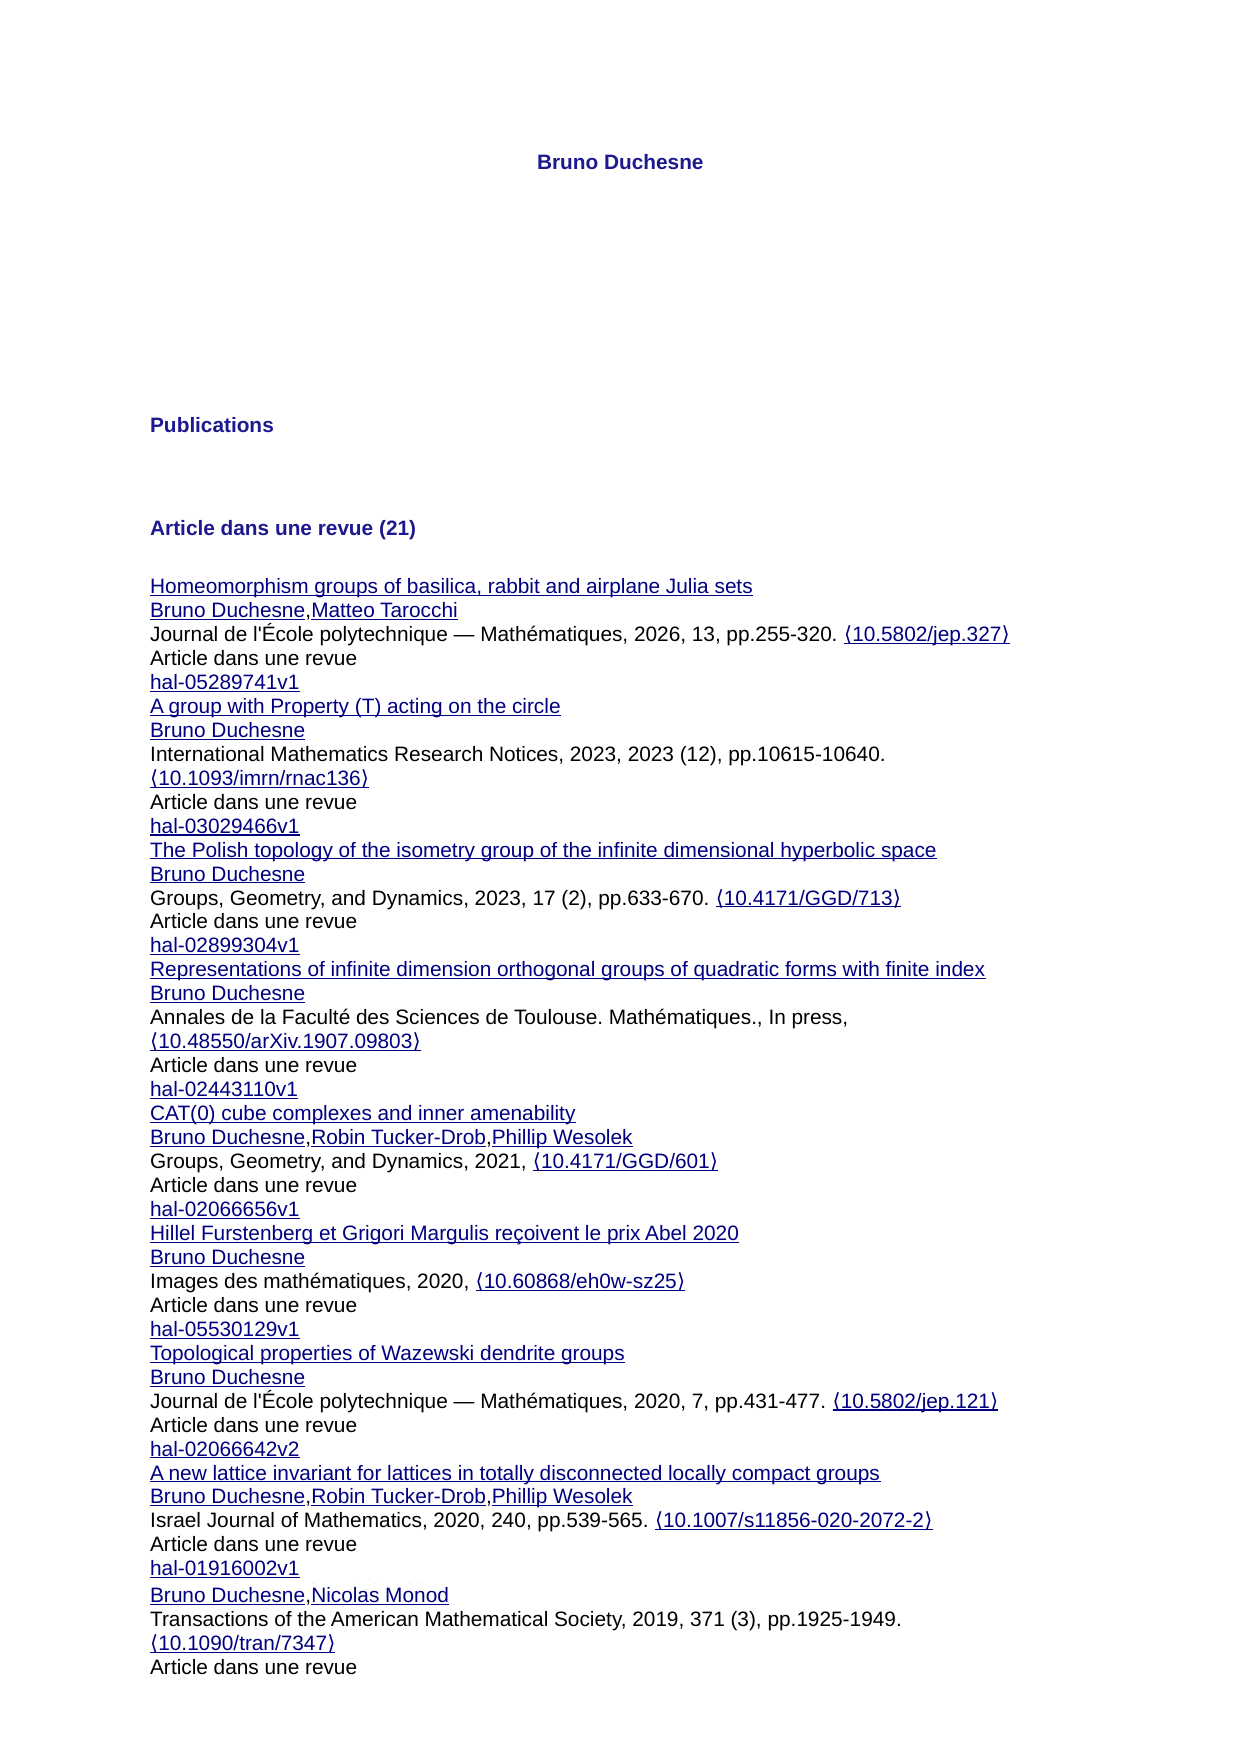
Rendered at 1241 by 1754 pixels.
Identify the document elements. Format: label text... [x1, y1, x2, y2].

subtitle Bruno Duchesne [150, 150, 1090, 174]
table_cell CAT(0) cube complexes and inner amenability Bruno Duchesne,Robin Tucker-Drob,Phillip Wesolek Groups, Geometry, and Dynamics, 2021, ⟨10.4171/GGD/601⟩ Article dans une revue hal-02066656v1 [150, 1101, 1090, 1221]
table_cell A new lattice invariant for lattices in totally disconnected locally compact groups Bruno Duchesne,Robin Tucker-Drob,Phillip Wesolek Israel Journal of Mathematics, 2020, 240, pp.539-565. ⟨10.1007/s11856-020-2072-2⟩ Article dans une revue hal-01916002v1 [150, 1460, 1090, 1580]
table_header Homeomorphism groups of basilica, rabbit and airplane Julia sets Bruno Duchesne,Matteo Tarocchi Journal de l'École polytechnique — Mathématiques, 2026, 13, pp.255-320. ⟨10.5802/jep.327⟩ Article dans une revue hal-05289741v1 [150, 574, 1090, 694]
table_cell Topological properties of Wazewski dendrite groups Bruno Duchesne Journal de l'École polytechnique — Mathématiques, 2020, 7, pp.431-477. ⟨10.5802/jep.121⟩ Article dans une revue hal-02066642v2 [150, 1341, 1090, 1460]
subtitle Article dans une revue (21) [150, 516, 1090, 539]
table_cell The Polish topology of the isometry group of the infinite dimensional hyperbolic space Bruno Duchesne Groups, Geometry, and Dynamics, 2023, 17 (2), pp.633-670. ⟨10.4171/GGD/713⟩ Article dans une revue hal-02899304v1 [150, 838, 1090, 957]
table_cell Hillel Furstenberg et Grigori Margulis reçoivent le prix Abel 2020 Bruno Duchesne Images des mathématiques, 2020, ⟨10.60868/eh0w-sz25⟩ Article dans une revue hal-05530129v1 [150, 1221, 1090, 1341]
table_cell Structural properties of dendrite groups Bruno Duchesne,Nicolas Monod Transactions of the American Mathematical Society, 2019, 371 (3), pp.1925-1949. ⟨10.1090/tran/7347⟩ Article dans une revue hal-01388407v2 [150, 1580, 1090, 1679]
table_cell Representations of infinite dimension orthogonal groups of quadratic forms with finite index Bruno Duchesne Annales de la Faculté des Sciences de Toulouse. Mathématiques., In press, ⟨10.48550/arXiv.1907.09803⟩ Article dans une revue hal-02443110v1 [150, 957, 1090, 1101]
table_cell A group with Property (T) acting on the circle Bruno Duchesne International Mathematics Research Notices, 2023, 2023 (12), pp.10615-10640. ⟨10.1093/imrn/rnac136⟩ Article dans une revue hal-03029466v1 [150, 694, 1090, 837]
subtitle Publications [150, 412, 1090, 436]
